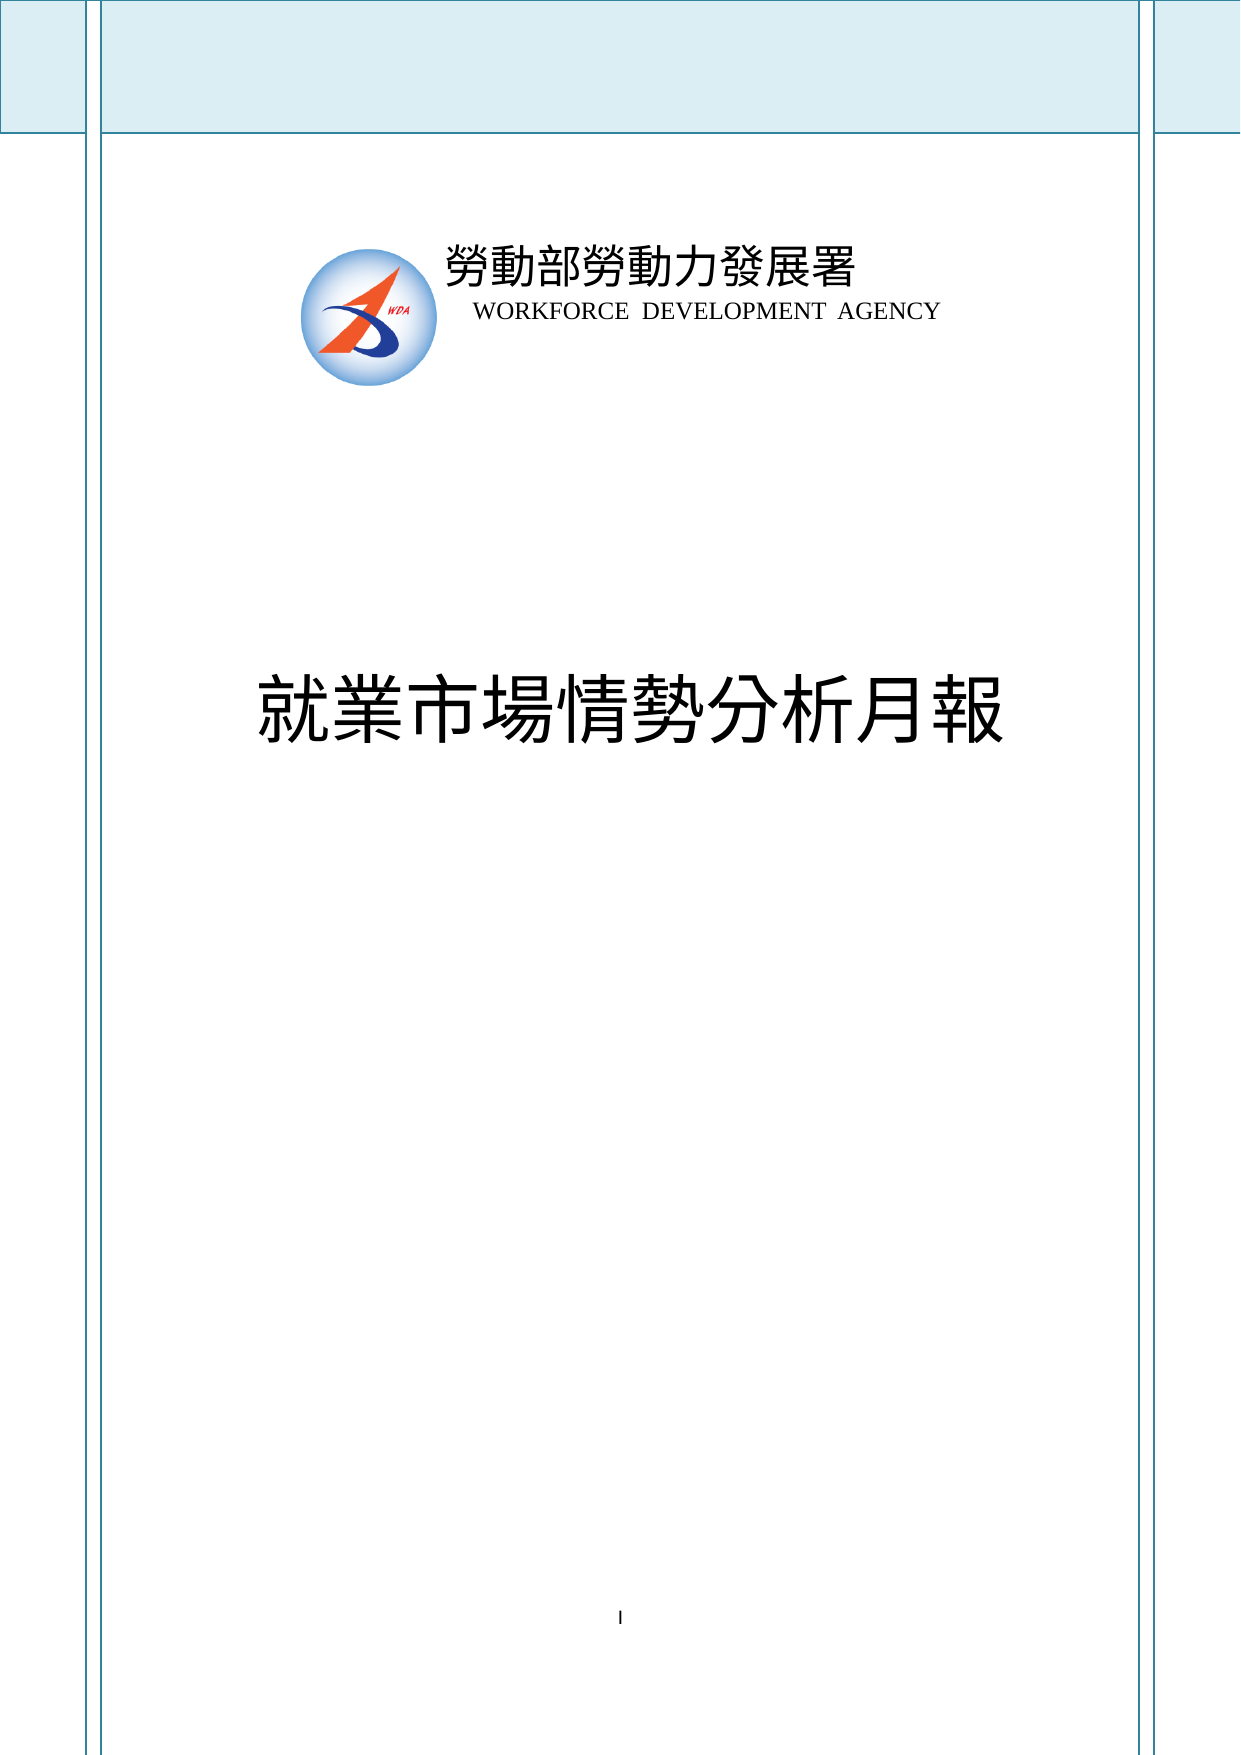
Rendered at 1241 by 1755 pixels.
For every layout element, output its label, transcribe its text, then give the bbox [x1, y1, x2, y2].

table_cell WORKFORCE DEVELOPMENT AGENCY [441, 296, 973, 400]
table_header [294, 213, 441, 400]
text 就業市場情勢分析月報 [186, 650, 1073, 759]
table_header 勞動部勞動力發展署 [441, 213, 973, 296]
